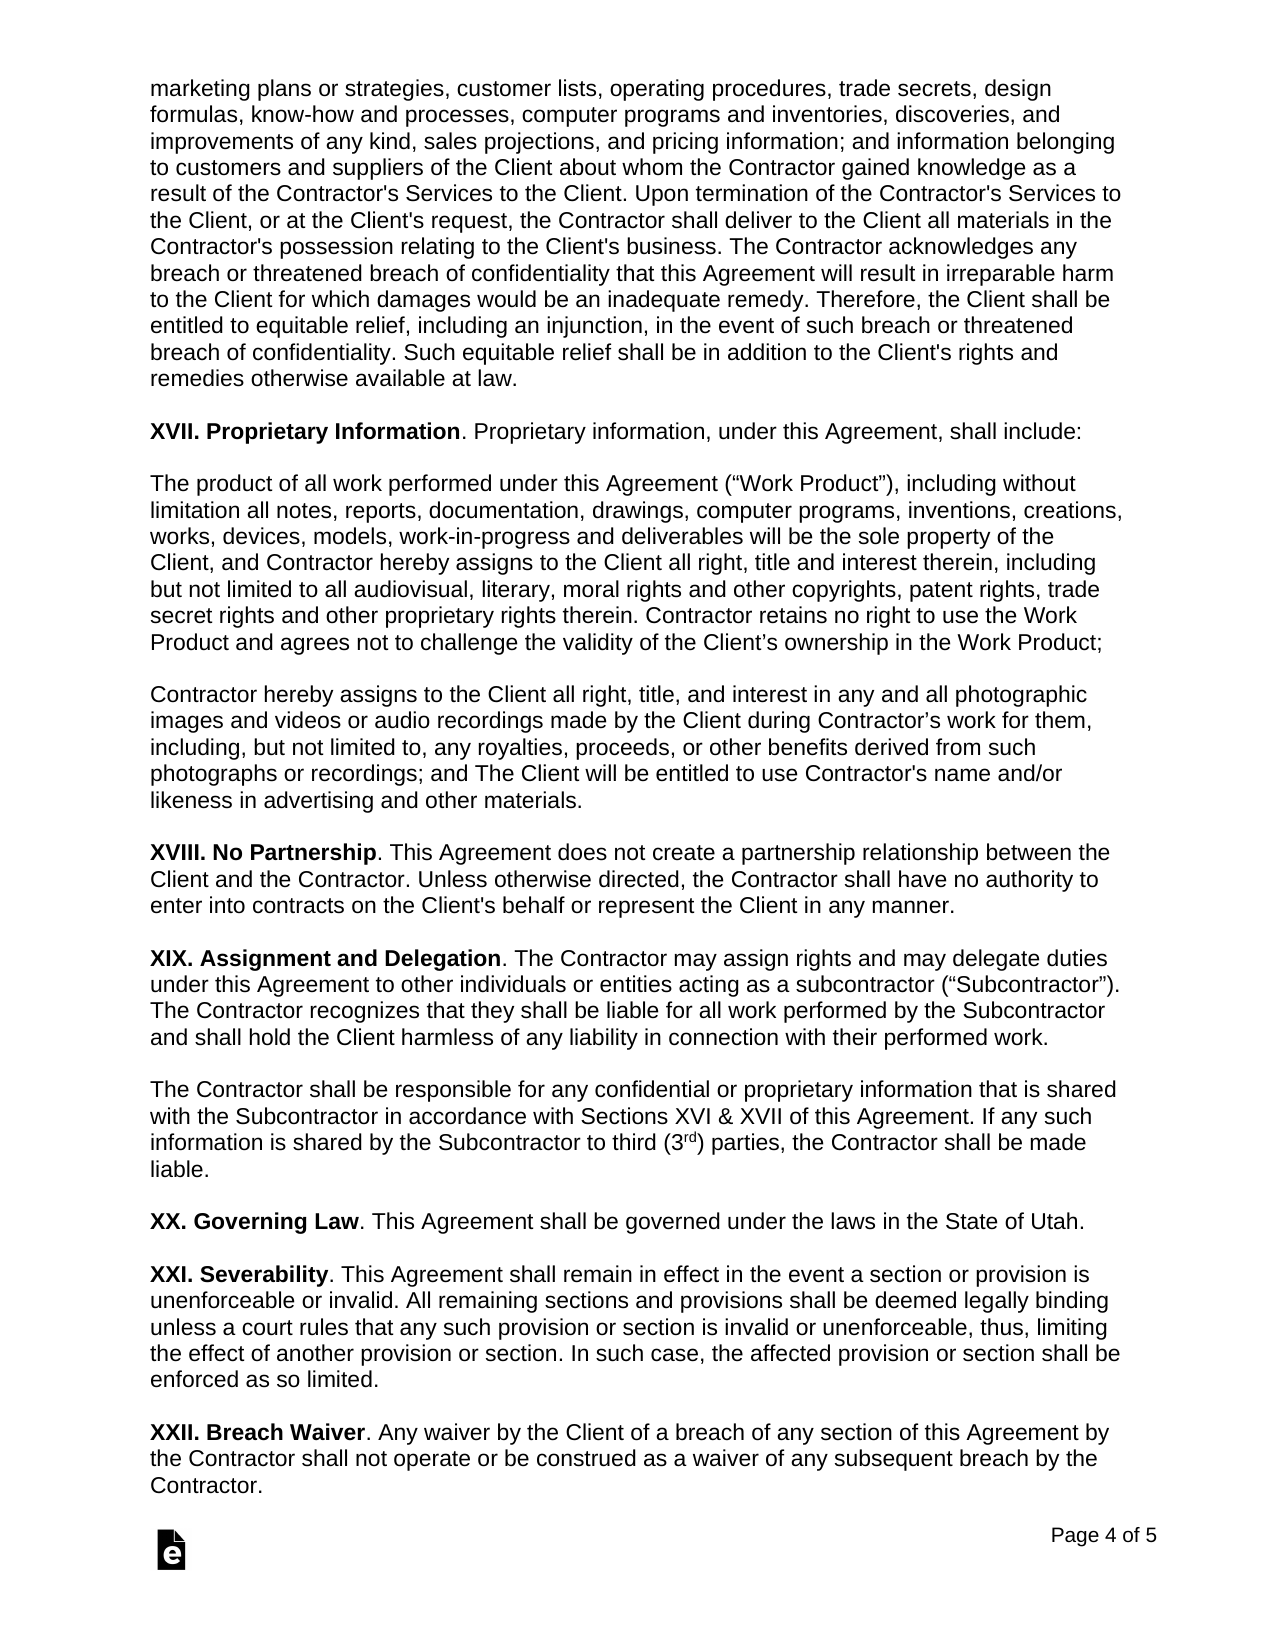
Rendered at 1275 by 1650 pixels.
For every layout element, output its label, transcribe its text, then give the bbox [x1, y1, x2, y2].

text Contractor hereby assigns to the Client all right, title, and interest in any and all photographic images and videos or audio recordings made by the Client during Contractor’s work for them, including, but not limited to, any royalties, proceeds, or other benefits derived from such photographs or recordings; and The Client will be entitled to use Contractor's name and/or likeness in advertising and other materials. [150, 681, 1125, 813]
text XVIII. No Partnership. This Agreement does not create a partnership relationship between the Client and the Contractor. Unless otherwise directed, the Contractor shall have no authority to enter into contracts on the Client's behalf or represent the Client in any manner. [150, 839, 1125, 918]
text The Contractor shall be responsible for any confidential or proprietary information that is shared with the Subcontractor in accordance with Sections XVI & XVII of this Agreement. If any such information is shared by the Subcontractor to third (3rd) parties, the Contractor shall be made liable. [150, 1076, 1125, 1182]
text XXI. Severability. This Agreement shall remain in effect in the event a section or provision is unenforceable or invalid. All remaining sections and provisions shall be deemed legally binding unless a court rules that any such provision or section is invalid or unenforceable, thus, limiting the effect of another provision or section. In such case, the affected provision or section shall be enforced as so limited. [150, 1261, 1125, 1393]
text XX. Governing Law. This Agreement shall be governed under the laws in the State of Utah. [150, 1208, 1125, 1234]
text XIX. Assignment and Delegation. The Contractor may assign rights and may delegate duties under this Agreement to other individuals or entities acting as a subcontractor (“Subcontractor”). The Contractor recognizes that they shall be liable for all work performed by the Subcontractor and shall hold the Client harmless of any liability in connection with their performed work. [150, 945, 1125, 1050]
text XVII. Proprietary Information. Proprietary information, under this Agreement, shall include: [150, 418, 1125, 444]
text marketing plans or strategies, customer lists, operating procedures, trade secrets, design formulas, know-how and processes, computer programs and inventories, discoveries, and improvements of any kind, sales projections, and pricing information; and information belonging to customers and suppliers of the Client about whom the Contractor gained knowledge as a result of the Contractor's Services to the Client. Upon termination of the Contractor's Services to the Client, or at the Client's request, the Contractor shall deliver to the Client all materials in the Contractor's possession relating to the Client's business. The Contractor acknowledges any breach or threatened breach of confidentiality that this Agreement will result in irreparable harm to the Client for which damages would be an inadequate remedy. Therefore, the Client shall be entitled to equitable relief, including an injunction, in the event of such breach or threatened breach of confidentiality. Such equitable relief shall be in addition to the Client's rights and remedies otherwise available at law. [150, 75, 1125, 391]
text XXII. Breach Waiver. Any waiver by the Client of a breach of any section of this Agreement by the Contractor shall not operate or be construed as a waiver of any subsequent breach by the Contractor. [150, 1419, 1125, 1498]
text The product of all work performed under this Agreement (“Work Product”), including without limitation all notes, reports, documentation, drawings, computer programs, inventions, creations, works, devices, models, work-in-progress and deliverables will be the sole property of the Client, and Contractor hereby assigns to the Client all right, title and interest therein, including but not limited to all audiovisual, literary, moral rights and other copyrights, patent rights, trade secret rights and other proprietary rights therein. Contractor retains no right to use the Work Product and agrees not to challenge the validity of the Client’s ownership in the Work Product; [150, 470, 1125, 655]
